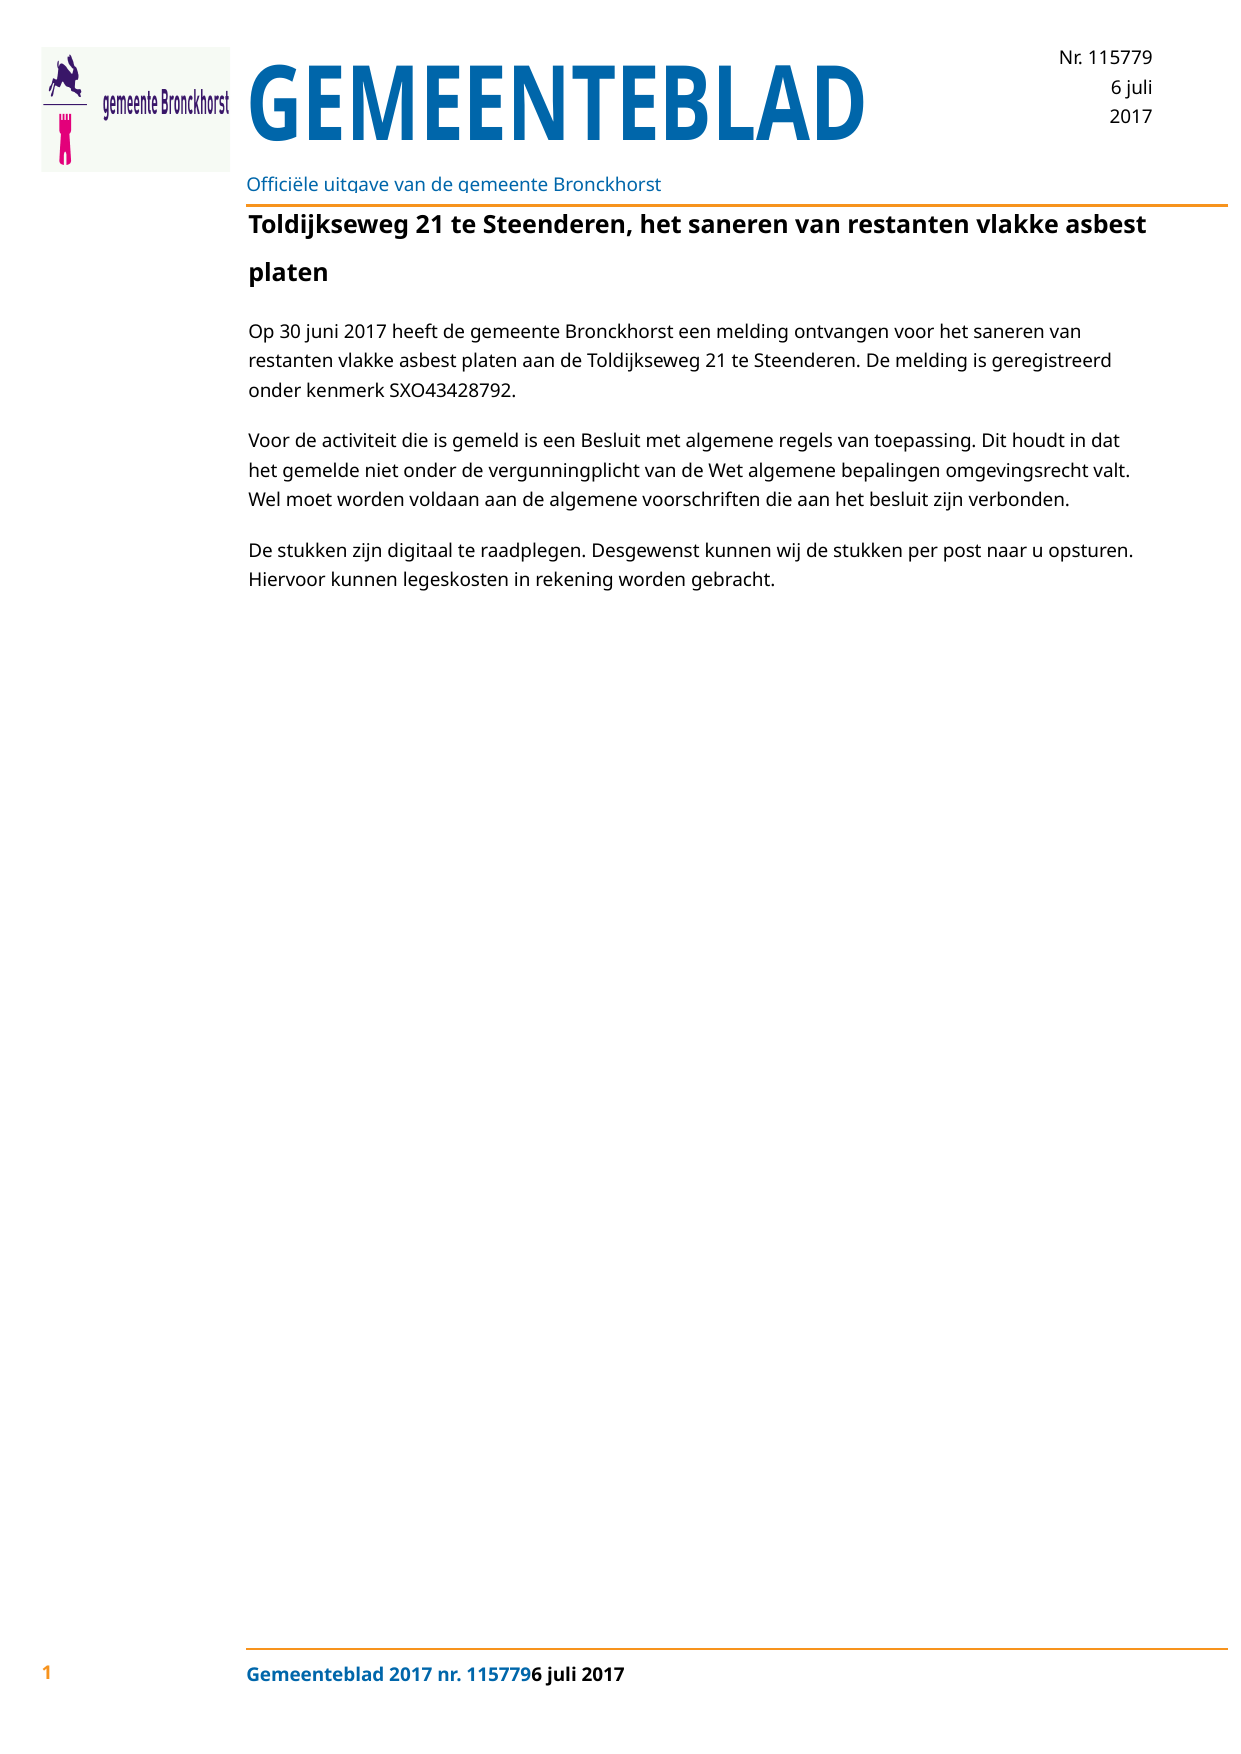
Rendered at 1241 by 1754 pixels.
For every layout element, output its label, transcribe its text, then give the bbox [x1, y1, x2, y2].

text Toldijkseweg 21 te Steenderen, het saneren van restanten vlakke asbest platen [248, 207, 1152, 288]
text De stukken zijn digitaal te raadplegen. Desgewenst kunnen wij de stukken per post naar u opsturen. Hiervoor kunnen legeskosten in rekening worden gebracht. [248, 537, 1152, 592]
picture [41, 47, 231, 172]
text Voor de activiteit die is gemeld is een Besluit met algemene regels van toepassing. Dit houdt in dat het gemelde niet onder de vergunningplicht van de Wet algemene bepalingen omgevingsrecht valt. Wel moet worden voldaan aan de algemene voorschriften die aan het besluit zijn verbonden. [248, 427, 1152, 512]
text Op 30 juni 2017 heeft de gemeente Bronckhorst een melding ontvangen voor het saneren van restanten vlakke asbest platen aan de Toldijkseweg 21 te Steenderen. De melding is geregistreerd onder kenmerk SXO43428792. [248, 318, 1152, 403]
